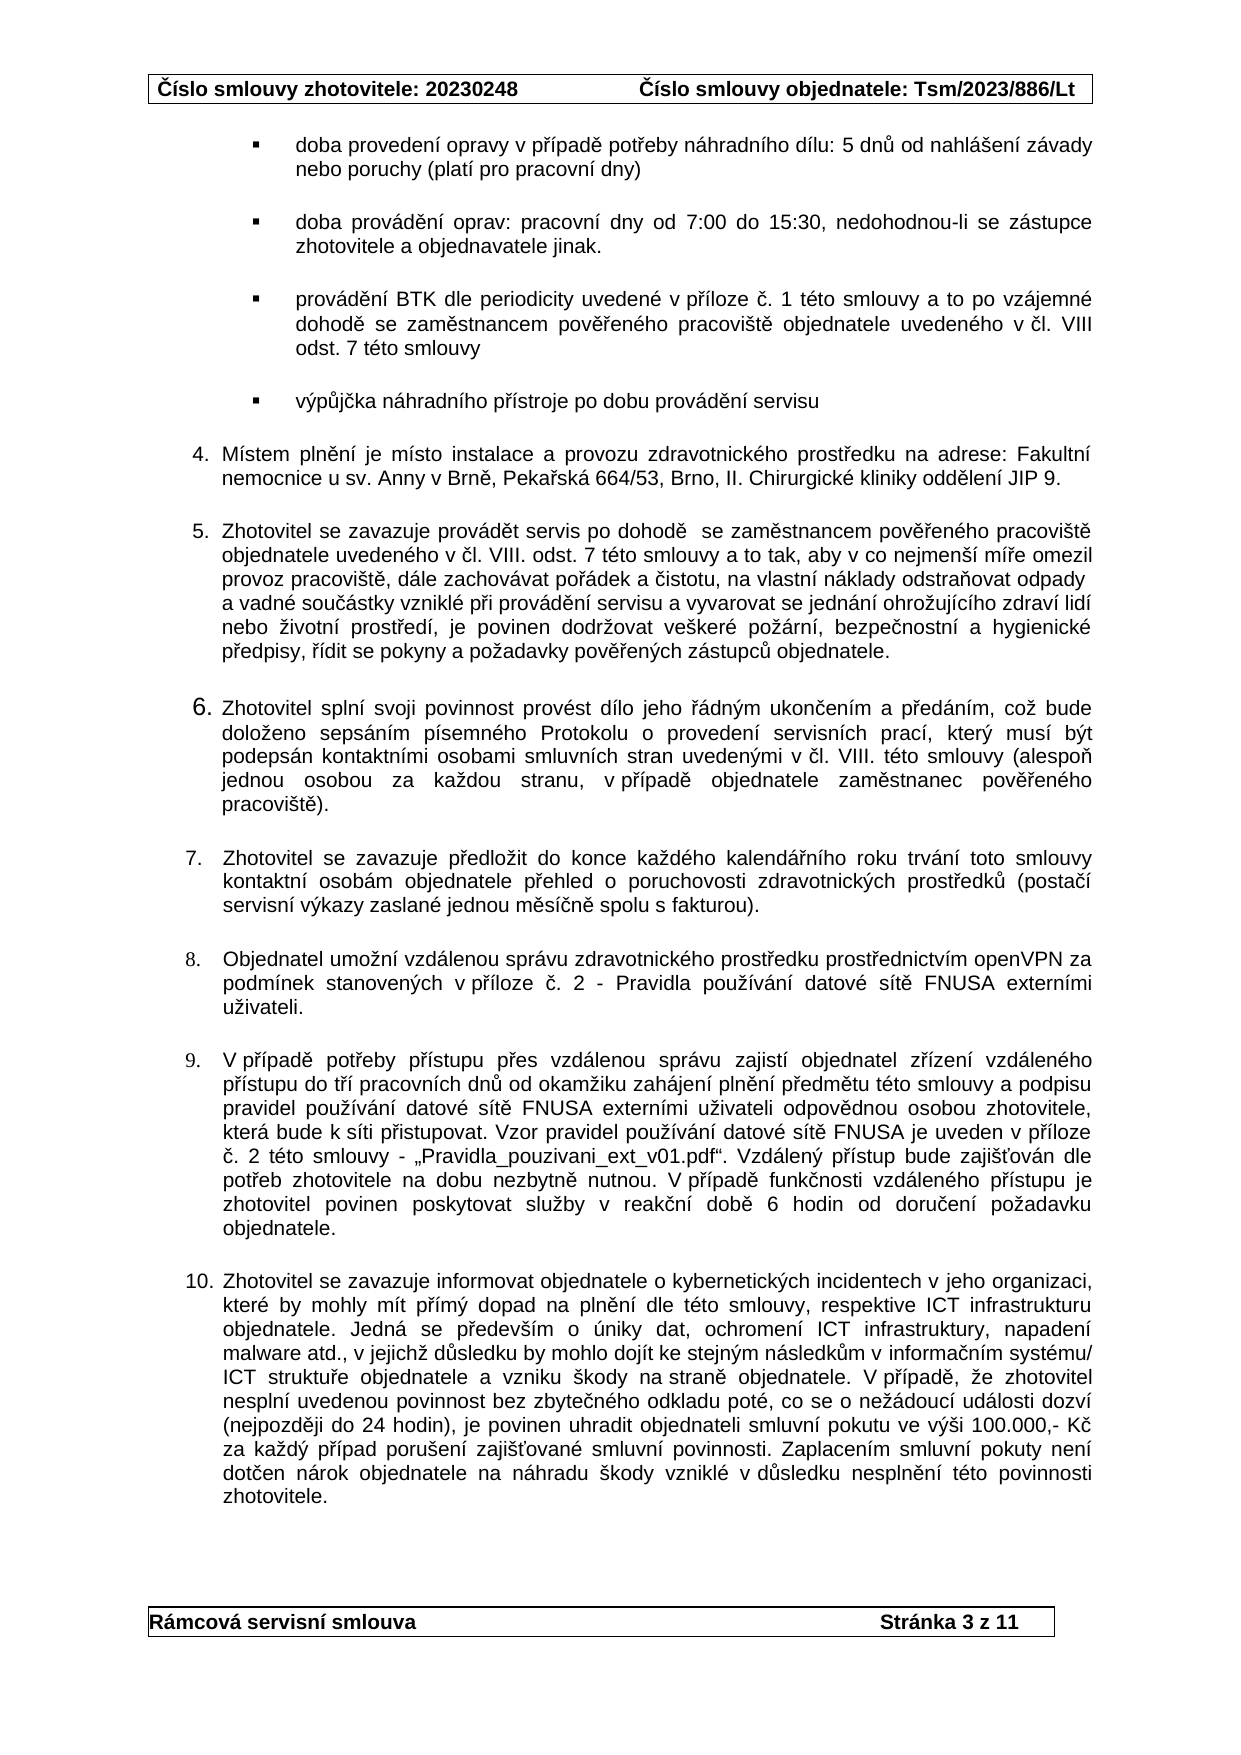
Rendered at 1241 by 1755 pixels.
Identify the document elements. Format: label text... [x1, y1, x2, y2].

list výpůjčka náhradního přístroje po dobu provádění servisu [251, 388, 1093, 412]
list V případě potřeby přístupu přes vzdálenou správu zajistí objednatel zřízení vzdáleného přístupu do tří pracovních dnů od okamžiku zahájení plnění předmětu této smlouvy a podpisu pravidel používání datové sítě FNUSA externími uživateli odpovědnou osobou zhotovitele, která bude k síti přistupovat. Vzor pravidel používání datové sítě FNUSA je uveden v příloze č. 2 této smlouvy - „Pravidla_pouzivani_ext_v01.pdf“. Vzdálený přístup bude zajišťován dle potřeb zhotovitele na dobu nezbytně nutnou. V případě funkčnosti vzdáleného přístupu je zhotovitel povinen poskytovat služby v reakční době 6 hodin od doručení požadavku objednatele. [185, 1048, 1093, 1239]
list Místem plnění je místo instalace a provozu zdravotnického prostředku na adrese: Fakultní nemocnice u sv. Anny v Brně, Pekařská 664/53, Brno, II. Chirurgické kliniky oddělení JIP 9. [192, 442, 1093, 489]
list Zhotovitel se zavazuje provádět servis po dohodě se zaměstnancem pověřeného pracoviště objednatele uvedeného v čl. VIII. odst. 7 této smlouvy a to tak, aby v co nejmenší míře omezil provoz pracoviště, dále zachovávat pořádek a čistotu, na vlastní náklady odstraňovat odpady a vadné součástky vzniklé při provádění servisu a vyvarovat se jednání ohrožujícího zdraví lidí nebo životní prostředí, je povinen dodržovat veškeré požární, bezpečnostní a hygienické předpisy, řídit se pokyny a požadavky pověřených zástupců objednatele. [192, 519, 1093, 662]
list Zhotovitel se zavazuje informovat objednatele o kybernetických incidentech v jeho organizaci, které by mohly mít přímý dopad na plnění dle této smlouvy, respektive ICT infrastrukturu objednatele. Jedná se především o úniky dat, ochromení ICT infrastruktury, napadení malware atd., v jejichž důsledku by mohlo dojít ke stejným následkům v informačním systému/ ICT struktuře objednatele a vzniku škody na straně objednatele. V případě, že zhotovitel nesplní uvedenou povinnost bez zbytečného odkladu poté, co se o nežádoucí události dozví (nejpozději do 24 hodin), je povinen uhradit objednateli smluvní pokutu ve výši 100.000,- Kč za každý případ porušení zajišťované smluvní povinnosti. Zaplacením smluvní pokuty není dotčen nárok objednatele na náhradu škody vzniklé v důsledku nesplnění této povinnosti zhotovitele. [185, 1269, 1093, 1508]
list doba provedení opravy v případě potřeby náhradního dílu: 5 dnů od nahlášení závady nebo poruchy (platí pro pracovní dny) [251, 133, 1093, 181]
list Zhotovitel splní svoji povinnost provést dílo jeho řádným ukončením a předáním, což bude doloženo sepsáním písemného Protokolu o provedení servisních prací, který musí být podepsán kontaktními osobami smluvních stran uvedenými v čl. VIII. této smlouvy (alespoň jednou osobou za každou stranu, v případě objednatele zaměstnanec pověřeného pracoviště). [192, 692, 1093, 816]
list doba provádění oprav: pracovní dny od 7:00 do 15:30, nedohodnou-li se zástupce zhotovitele a objednavatele jinak. [251, 210, 1093, 258]
list provádění BTK dle periodicity uvedené v příloze č. 1 této smlouvy a to po vzájemné dohodě se zaměstnancem pověřeného pracoviště objednatele uvedeného v čl. VIII odst. 7 této smlouvy [251, 287, 1093, 359]
list Objednatel umožní vzdálenou správu zdravotnického prostředku prostřednictvím openVPN za podmínek stanovených v příloze č. 2 - Pravidla používání datové sítě FNUSA externími uživateli. [185, 946, 1093, 1018]
list Zhotovitel se zavazuje předložit do konce každého kalendářního roku trvání toto smlouvy kontaktní osobám objednatele přehled o poruchovosti zdravotnických prostředků (postačí servisní výkazy zaslané jednou měsíčně spolu s fakturou). [185, 845, 1093, 917]
